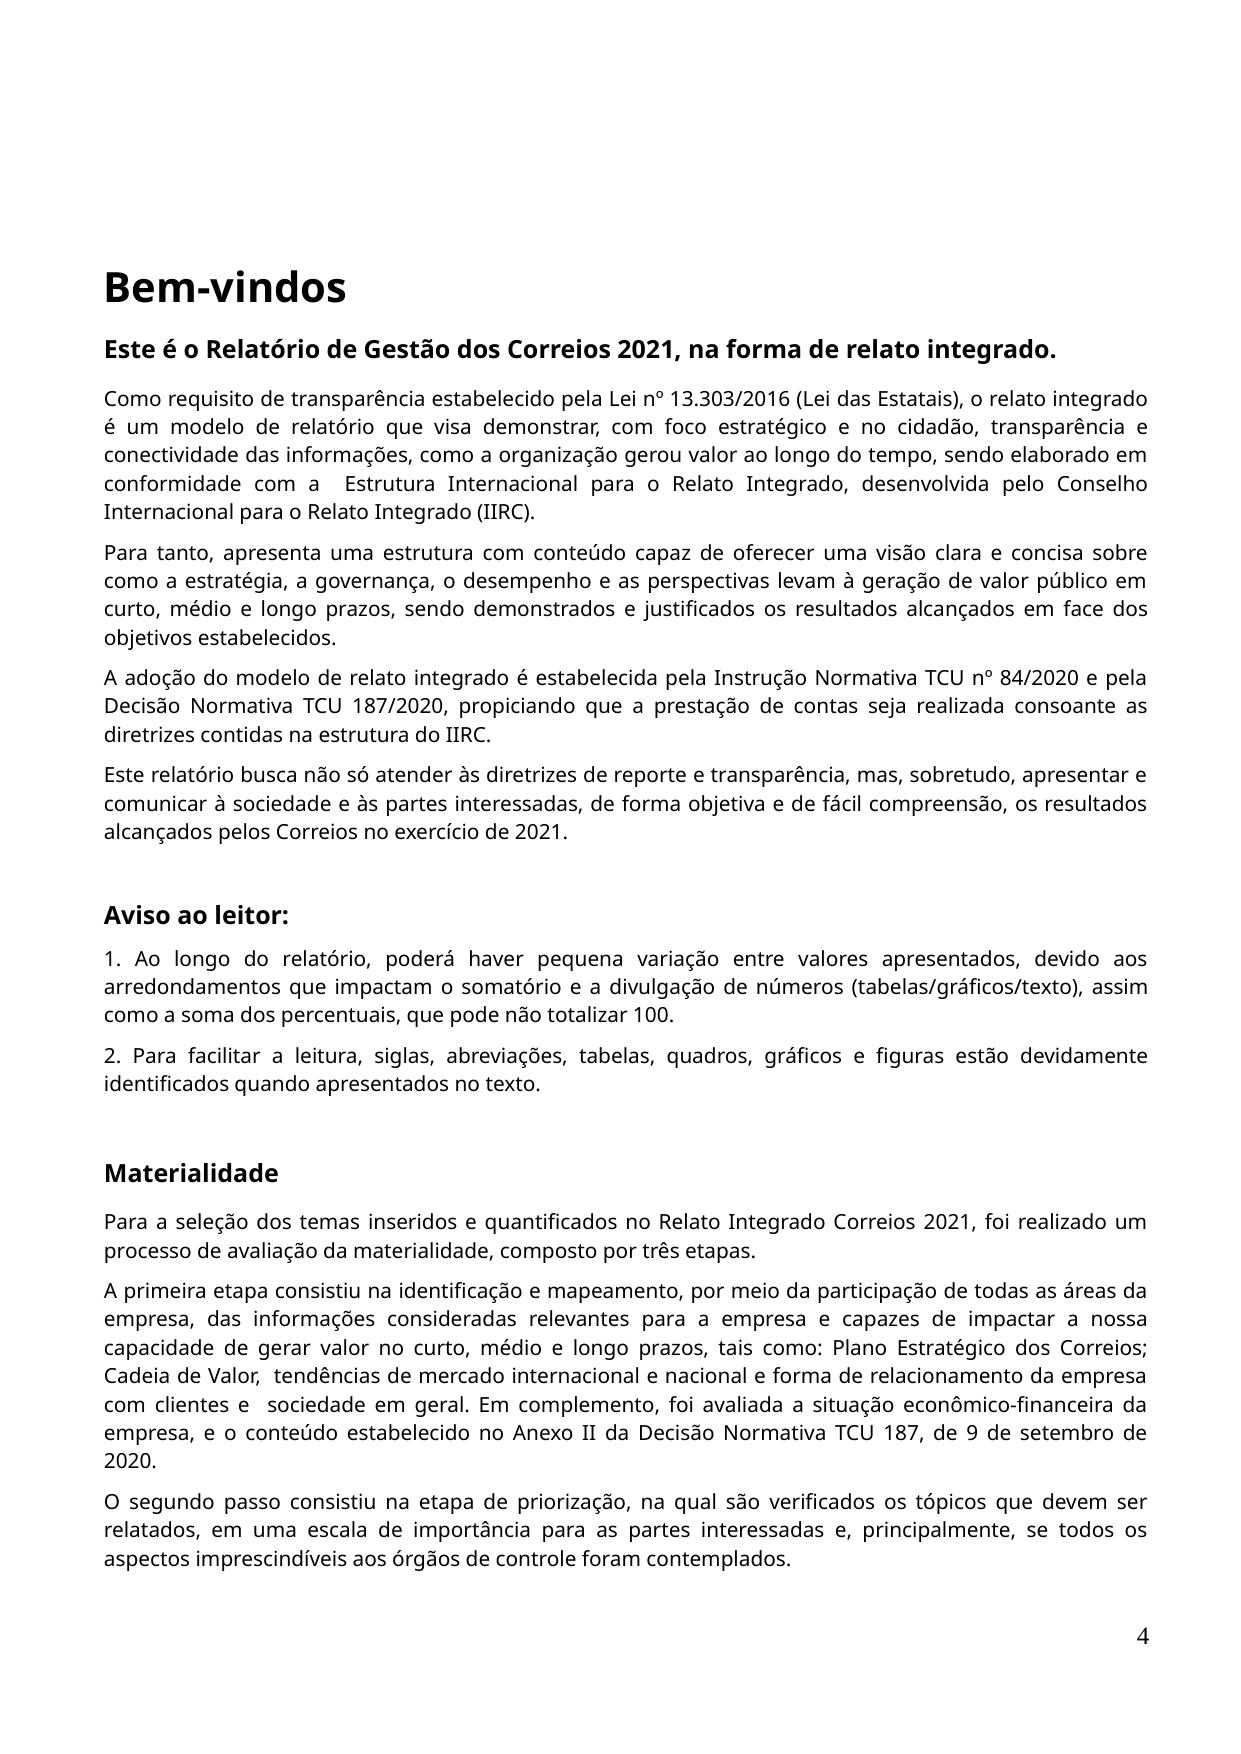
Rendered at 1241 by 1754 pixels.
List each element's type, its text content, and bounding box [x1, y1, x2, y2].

text Para tanto, apresenta uma estrutura com conteúdo capaz de oferecer uma visão clara e concisa sobre como a estratégia, a governança, o desempenho e as perspectivas levam à geração de valor público em curto, médio e longo prazos, sendo demonstrados e justificados os resultados alcançados em face dos objetivos estabelecidos. [104, 538, 1149, 651]
text O segundo passo consistiu na etapa de priorização, na qual são verificados os tópicos que devem ser relatados, em uma escala de importância para as partes interessadas e, principalmente, se todos os aspectos imprescindíveis aos órgãos de controle foram contemplados. [104, 1487, 1149, 1572]
list 2. Para facilitar a leitura, siglas, abreviações, tabelas, quadros, gráficos e figuras estão devidamente identificados quando apresentados no texto. [104, 1041, 1149, 1098]
text Bem-vindos [104, 257, 1149, 314]
list 1. Ao longo do relatório, poderá haver pequena variação entre valores apresentados, devido aos arredondamentos que impactam o somatório e a divulgação de números (tabelas/gráficos/texto), assim como a soma dos percentuais, que pode não totalizar 100. [104, 944, 1149, 1029]
text Aviso ao leitor: [104, 898, 1149, 932]
text Este é o Relatório de Gestão dos Correios 2021, na forma de relato integrado. [104, 332, 1149, 366]
text Para a seleção dos temas inseridos e quantificados no Relato Integrado Correios 2021, foi realizado um processo de avaliação da materialidade, composto por três etapas. [104, 1207, 1149, 1264]
text A adoção do modelo de relato integrado é estabelecida pela Instrução Normativa TCU nº 84/2020 e pela Decisão Normativa TCU 187/2020, propiciando que a prestação de contas seja realizada consoante as diretrizes contidas na estrutura do IIRC. [104, 663, 1149, 748]
text Materialidade [104, 1156, 1149, 1190]
text A primeira etapa consistiu na identificação e mapeamento, por meio da participação de todas as áreas da empresa, das informações consideradas relevantes para a empresa e capazes de impactar a nossa capacidade de gerar valor no curto, médio e longo prazos, tais como: Plano Estratégico dos Correios; Cadeia de Valor, tendências de mercado internacional e nacional e forma de relacionamento da empresa com clientes e sociedade em geral. Em complemento, foi avaliada a situação econômico-financeira da empresa, e o conteúdo estabelecido no Anexo II da Decisão Normativa TCU 187, de 9 de setembro de 2020. [104, 1276, 1149, 1475]
text Como requisito de transparência estabelecido pela Lei nº 13.303/2016 (Lei das Estatais), o relato integrado é um modelo de relatório que visa demonstrar, com foco estratégico e no cidadão, transparência e conectividade das informações, como a organização gerou valor ao longo do tempo, sendo elaborado em conformidade com a Estrutura Internacional para o Relato Integrado, desenvolvida pelo Conselho Internacional para o Relato Integrado (IIRC). [104, 384, 1149, 526]
text Este relatório busca não só atender às diretrizes de reporte e transparência, mas, sobretudo, apresentar e comunicar à sociedade e às partes interessadas, de forma objetiva e de fácil compreensão, os resultados alcançados pelos Correios no exercício de 2021. [104, 760, 1149, 846]
